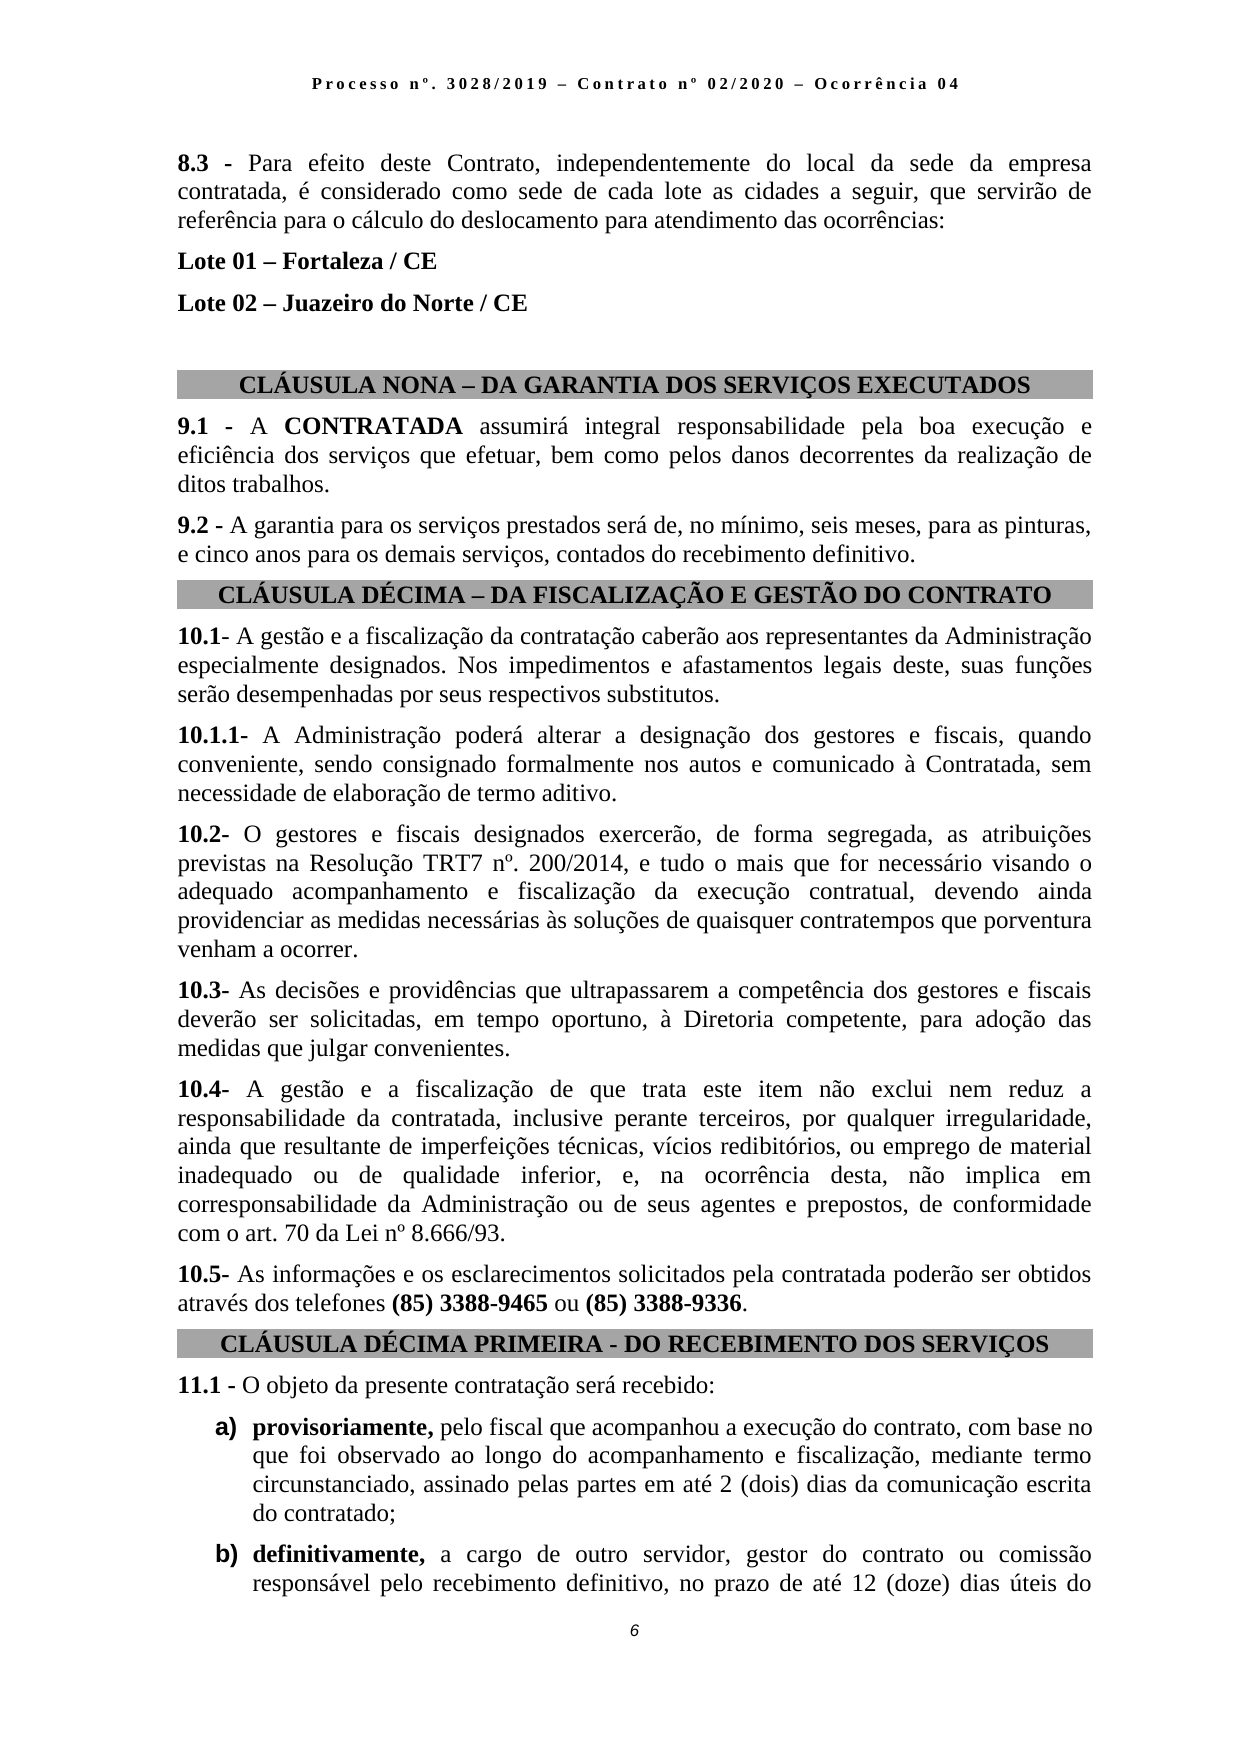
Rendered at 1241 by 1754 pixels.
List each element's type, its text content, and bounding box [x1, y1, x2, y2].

text CLÁUSULA NONA – DA GARANTIA DOS SERVIÇOS EXECUTADOS [177, 370, 1093, 399]
text Lote 01 – Fortaleza / CE [177, 246, 1093, 275]
list definitivamente, a cargo de outro servidor, gestor do contrato ou comissão responsável pelo recebimento definitivo, no prazo de até 12 (doze) dias úteis do [215, 1539, 1093, 1597]
text 11.1 - O objeto da presente contratação será recebido: [177, 1370, 1093, 1399]
text CLÁUSULA DÉCIMA – DA FISCALIZAÇÃO E GESTÃO DO CONTRATO [177, 580, 1093, 609]
text 10.2- O gestores e fiscais designados exercerão, de forma segregada, as atribuições previstas na Resolução TRT7 nº. 200/2014, e tudo o mais que for necessário visando o adequado acompanhamento e fiscalização da execução contratual, devendo ainda providenciar as medidas necessárias às soluções de quaisquer contratempos que porventura venham a ocorrer. [177, 819, 1093, 963]
text 10.1.1- A Administração poderá alterar a designação dos gestores e fiscais, quando conveniente, sendo consignado formalmente nos autos e comunicado à Contratada, sem necessidade de elaboração de termo aditivo. [177, 720, 1093, 806]
text 9.1 - A CONTRATADA assumirá integral responsabilidade pela boa execução e eficiência dos serviços que efetuar, bem como pelos danos decorrentes da realização de ditos trabalhos. [177, 411, 1093, 498]
text 10.5- As informações e os esclarecimentos solicitados pela contratada poderão ser obtidos através dos telefones (85) 3388-9465 ou (85) 3388-9336. [177, 1259, 1093, 1316]
text 10.4- A gestão e a fiscalização de que trata este item não exclui nem reduz a responsabilidade da contratada, inclusive perante terceiros, por qualquer irregularidade, ainda que resultante de imperfeições técnicas, vícios redibitórios, ou emprego de material inadequado ou de qualidade inferior, e, na ocorrência desta, não implica em corresponsabilidade da Administração ou de seus agentes e prepostos, de conformidade com o art. 70 da Lei nº 8.666/93. [177, 1074, 1093, 1246]
subtitle CLÁUSULA DÉCIMA PRIMEIRA - DO RECEBIMENTO DOS SERVIÇOS [177, 1329, 1093, 1358]
text 10.1- A gestão e a fiscalização da contratação caberão aos representantes da Administração especialmente designados. Nos impedimentos e afastamentos legais deste, suas funções serão desempenhadas por seus respectivos substitutos. [177, 621, 1093, 708]
text 8.3 - Para efeito deste Contrato, independentemente do local da sede da empresa contratada, é considerado como sede de cada lote as cidades a seguir, que servirão de referência para o cálculo do deslocamento para atendimento das ocorrências: [177, 148, 1093, 234]
text Lote 02 – Juazeiro do Norte / CE [177, 288, 1093, 316]
list provisoriamente, pelo fiscal que acompanhou a execução do contrato, com base no que foi observado ao longo do acompanhamento e fiscalização, mediante termo circunstanciado, assinado pelas partes em até 2 (dois) dias da comunicação escrita do contratado; [215, 1411, 1093, 1527]
text 10.3- As decisões e providências que ultrapassarem a competência dos gestores e fiscais deverão ser solicitadas, em tempo oportuno, à Diretoria competente, para adoção das medidas que julgar convenientes. [177, 975, 1093, 1061]
text 9.2 - A garantia para os serviços prestados será de, no mínimo, seis meses, para as pinturas, e cinco anos para os demais serviços, contados do recebimento definitivo. [177, 510, 1093, 568]
